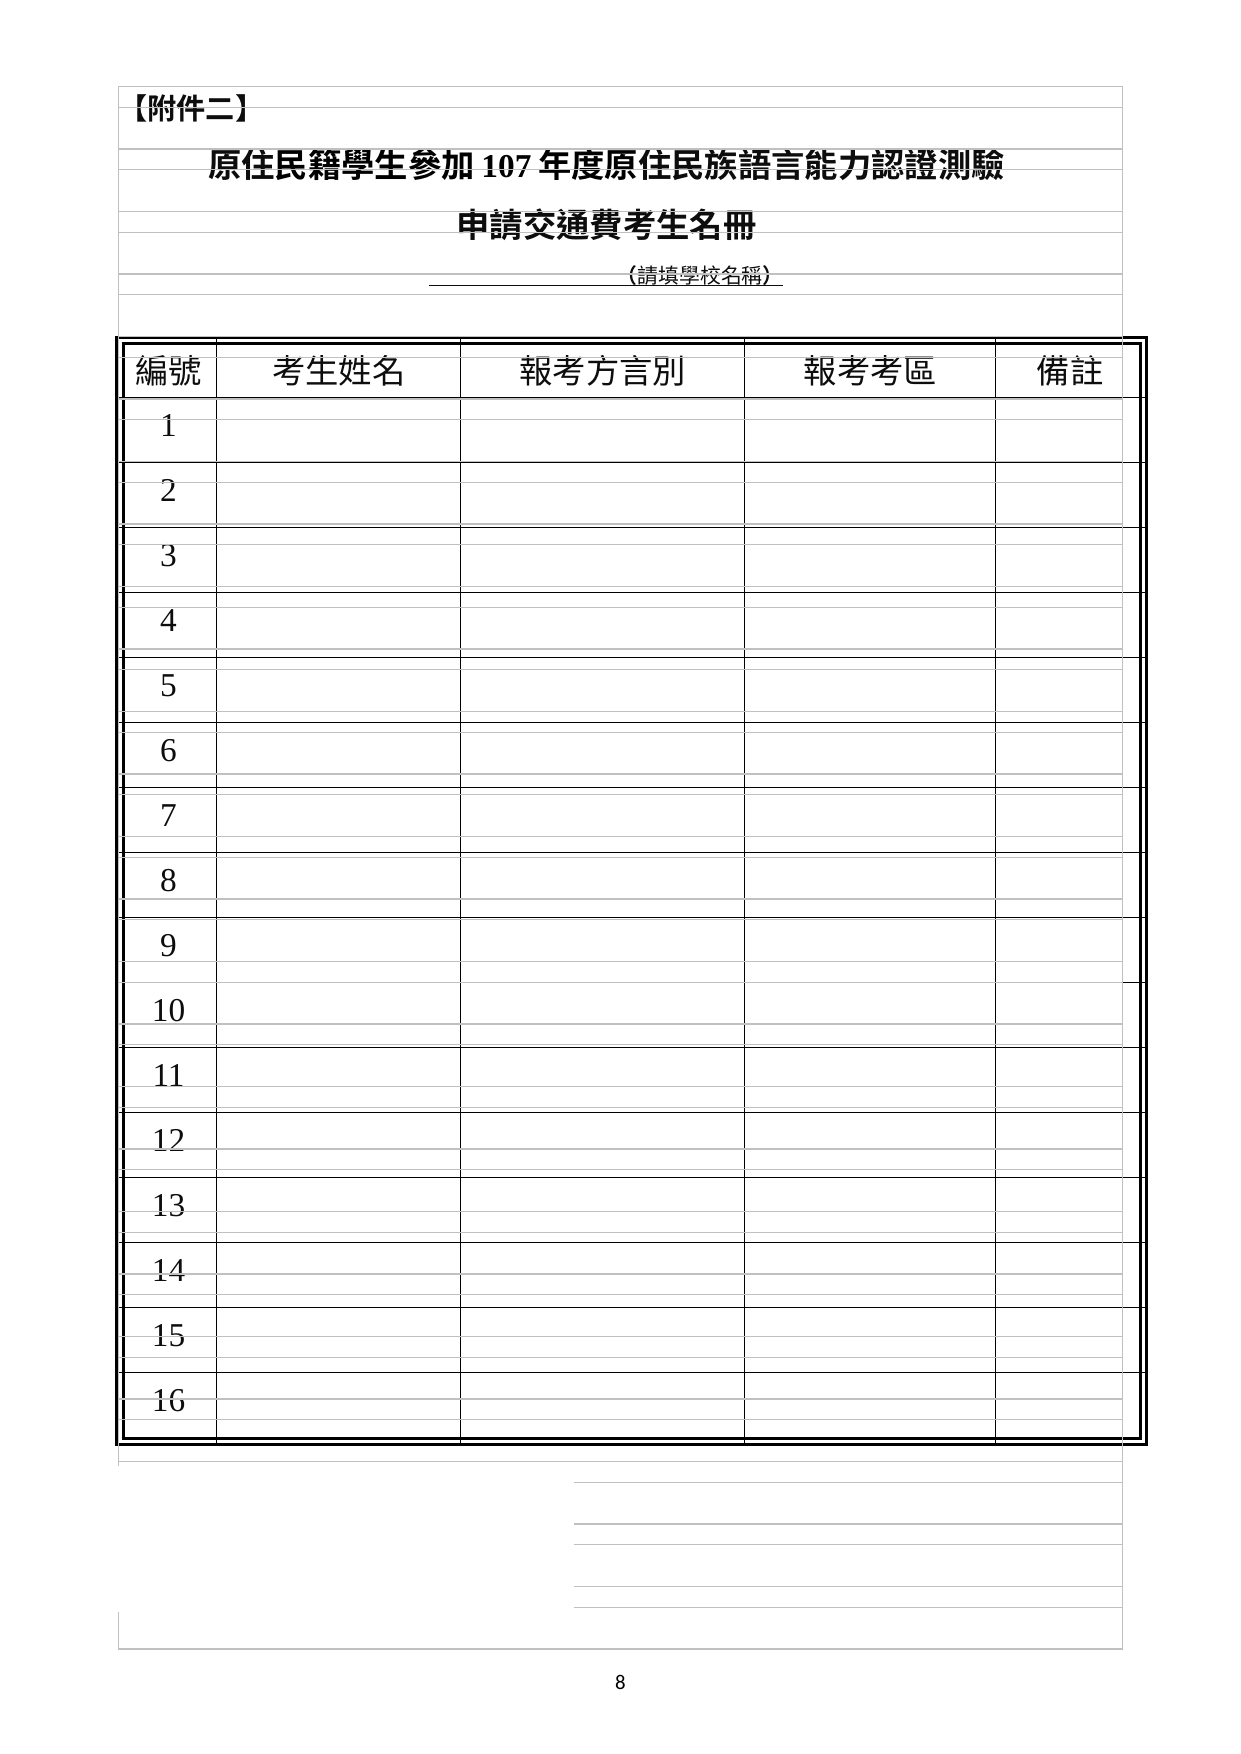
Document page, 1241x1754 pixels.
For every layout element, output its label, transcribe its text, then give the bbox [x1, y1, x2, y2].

table_cell [461, 593, 744, 607]
table_cell 16 [125, 1420, 216, 1437]
table_header [996, 345, 1122, 357]
table_cell [461, 670, 744, 711]
table_cell [745, 788, 995, 794]
text 原住民籍學生參加107年度原住民族語言能力認證測驗 [578, 150, 608, 169]
table_header 報考考區 [745, 358, 995, 397]
table_cell [745, 1400, 995, 1419]
table_cell [1123, 788, 1139, 852]
table_cell 12 [125, 1150, 216, 1169]
table_cell [996, 658, 1122, 669]
table_cell [461, 962, 744, 982]
table_cell 1 [125, 400, 216, 419]
table_cell [745, 723, 995, 732]
table_cell [996, 1243, 1122, 1273]
table_cell [217, 733, 460, 773]
table_cell [996, 1275, 1122, 1294]
table_cell 10 [125, 983, 216, 1023]
table_cell [1123, 398, 1139, 462]
table_cell [745, 1025, 995, 1044]
table_cell [996, 483, 1122, 523]
table_cell [461, 1295, 744, 1307]
table_cell [745, 420, 995, 461]
table_cell [461, 1212, 744, 1232]
table_cell [745, 1308, 995, 1336]
table_cell [125, 712, 216, 722]
table_cell 2 [125, 463, 216, 482]
table_cell [996, 775, 1122, 787]
table_cell [1123, 918, 1139, 982]
table_cell [1123, 1113, 1139, 1177]
table_cell [996, 837, 1122, 852]
table_cell [217, 650, 460, 657]
table_cell [996, 528, 1122, 544]
table_cell [125, 587, 216, 592]
table_cell [461, 1420, 744, 1437]
table_cell [745, 1087, 995, 1107]
table_cell [461, 920, 744, 961]
table_cell [217, 795, 460, 836]
table_cell [217, 1108, 460, 1112]
table_header 編號 [125, 358, 216, 397]
table_header 考生姓名 [217, 358, 460, 397]
table_cell [217, 1275, 460, 1294]
table_header [745, 345, 995, 357]
table_cell [996, 1170, 1122, 1177]
table_cell [461, 1170, 744, 1177]
text （請填學校名稱） [675, 275, 704, 285]
table_cell [461, 788, 744, 794]
text 原住民籍學生參加107年度原住民族語言能力認證測驗 [712, 150, 851, 169]
table_cell [461, 658, 744, 669]
table_cell [217, 775, 460, 787]
table_cell [217, 723, 460, 732]
table_cell 13 [125, 1233, 216, 1242]
table_cell [745, 1170, 995, 1177]
table_cell [745, 1337, 995, 1357]
table_cell [125, 1025, 216, 1044]
text 申請交通費考生名冊 [707, 212, 727, 232]
text 【附件二】 [119, 108, 1094, 128]
table_cell [745, 853, 995, 857]
table_cell [461, 837, 744, 852]
table_cell 14 [125, 1295, 216, 1307]
table_cell [745, 795, 995, 836]
table_cell [461, 1108, 744, 1112]
table_cell [996, 1108, 1122, 1112]
table_cell [996, 1178, 1122, 1211]
text 申請交通費考生名冊 [675, 212, 701, 232]
table_cell [996, 900, 1122, 917]
table_cell 8 [125, 858, 216, 898]
table_cell [996, 1295, 1122, 1307]
table_cell [217, 1308, 460, 1336]
text 原住民籍學生參加107年度原住民族語言能力認證測驗 [318, 150, 389, 169]
table_cell [217, 1170, 460, 1177]
table_cell [1123, 1243, 1139, 1307]
table_cell [217, 593, 460, 607]
table_cell [217, 1025, 460, 1044]
table_cell [461, 795, 744, 836]
table_cell [996, 795, 1122, 836]
text （請填學校名稱） [709, 275, 729, 285]
table_cell [217, 1113, 460, 1148]
table_header [1123, 339, 1143, 397]
table_cell [996, 1150, 1122, 1169]
table_cell [745, 1233, 995, 1242]
table_cell [217, 920, 460, 961]
table_cell [461, 723, 744, 732]
table_cell [1123, 1308, 1139, 1372]
table_cell [461, 983, 744, 1023]
table_cell 9 [125, 920, 216, 961]
table_cell [217, 1420, 460, 1437]
table_cell [996, 1233, 1122, 1242]
table_header [120, 339, 216, 357]
table_cell [461, 1048, 744, 1086]
table_cell [461, 1400, 744, 1419]
table_cell [217, 608, 460, 648]
text 申請交通費考生名冊 [752, 212, 1094, 232]
text 申請交通費考生名冊 [611, 212, 637, 232]
table_cell [745, 1295, 995, 1307]
text 申請交通費考生名冊 [582, 212, 600, 232]
table_cell [996, 463, 1122, 482]
table_cell [461, 900, 744, 917]
table_cell 2 [125, 483, 216, 523]
table_cell [125, 593, 216, 607]
table_cell [996, 983, 1122, 1023]
table_cell 14 [171, 1264, 178, 1273]
table_cell 5 [125, 670, 216, 711]
table_cell [745, 837, 995, 852]
table_cell [461, 420, 744, 461]
text 原住民籍學生參加107年度原住民族語言能力認證測驗 [415, 150, 447, 169]
table_cell [745, 1358, 995, 1372]
table_cell [461, 1308, 744, 1336]
table_cell [461, 733, 744, 773]
table_cell [1123, 1048, 1139, 1112]
table_cell [996, 593, 1122, 607]
table_cell 14 [125, 1243, 216, 1273]
table_cell 15 [125, 1358, 216, 1372]
table_cell [125, 658, 216, 669]
table_cell [217, 670, 460, 711]
table_cell [996, 1400, 1122, 1419]
table_cell [745, 593, 995, 607]
text 原住民籍學生參加107年度原住民族語言能力認證測驗 [119, 150, 212, 169]
table_cell [461, 528, 744, 544]
table_cell [217, 900, 460, 917]
text 原住民籍學生參加107年度原住民族語言能力認證測驗 [982, 150, 1094, 169]
table_cell [125, 837, 216, 852]
text 申請交通費考生名冊 [475, 212, 563, 232]
table_cell [1123, 593, 1139, 657]
table_cell [217, 420, 460, 461]
table_header 報考方言別 [461, 358, 744, 397]
table_cell 16 [172, 1400, 181, 1410]
table_cell [217, 1212, 460, 1232]
table_cell [745, 1275, 995, 1294]
table_cell [461, 1337, 744, 1357]
table_cell [745, 483, 995, 523]
table_cell [745, 1048, 995, 1086]
table_cell 3 [125, 545, 216, 586]
table_cell [461, 650, 744, 657]
table_cell [461, 1025, 744, 1044]
table_cell [461, 1233, 744, 1242]
table_cell 4 [125, 608, 216, 648]
table_cell [745, 650, 995, 657]
table_cell [217, 983, 460, 1023]
table_cell [996, 1212, 1122, 1232]
text 申請交通費考生名冊 [119, 233, 1094, 247]
table_cell [217, 837, 460, 852]
table_header [461, 345, 744, 357]
table_cell 12 [125, 1113, 216, 1148]
table_cell [125, 962, 216, 982]
table_header 備註 [996, 358, 1122, 397]
table_cell [461, 483, 744, 523]
table_cell [996, 853, 1122, 857]
table_cell [1123, 528, 1139, 592]
text （請填學校名稱） [119, 259, 1094, 273]
table_cell [125, 788, 216, 794]
table_cell [996, 587, 1122, 592]
table_cell [461, 1087, 744, 1107]
table_cell [745, 858, 995, 898]
text 申請交通費考生名冊 [562, 212, 574, 232]
table_cell [745, 712, 995, 722]
table_cell [461, 1275, 744, 1294]
table_cell 7 [125, 795, 216, 836]
table_cell [1123, 463, 1139, 527]
table_cell [217, 1373, 460, 1398]
table_cell [996, 920, 1122, 961]
table_cell [1123, 723, 1139, 787]
table_cell [217, 1243, 460, 1273]
table_cell [217, 587, 460, 592]
table_cell [996, 858, 1122, 898]
table_cell [461, 587, 744, 592]
table_cell [461, 545, 744, 586]
table_cell [996, 670, 1122, 711]
table_cell [461, 858, 744, 898]
table_cell [745, 1108, 995, 1112]
table_cell [217, 1087, 460, 1107]
table_cell [745, 608, 995, 648]
table_cell [1123, 1373, 1139, 1437]
table_cell [461, 400, 744, 419]
table_cell [745, 1243, 995, 1273]
table_cell [217, 858, 460, 898]
table_cell [217, 1233, 460, 1242]
table_cell [1123, 853, 1139, 917]
table_cell [125, 853, 216, 857]
table_cell 1 [125, 420, 216, 461]
table_cell [996, 1373, 1122, 1398]
table_cell [461, 853, 744, 857]
text 原住民籍學生參加107年度原住民族語言能力認證測驗 [550, 150, 587, 169]
table_cell [745, 670, 995, 711]
table_cell [996, 1420, 1122, 1437]
table_cell [996, 1087, 1122, 1107]
table_cell 11 [125, 1087, 216, 1107]
table_cell [217, 962, 460, 982]
table_cell [217, 712, 460, 722]
text 原住民籍學生參加107年度原住民族語言能力認證測驗 [119, 170, 1094, 187]
text 【附件二】 [119, 87, 1094, 107]
table_cell [745, 962, 995, 982]
table_cell 15 [125, 1337, 216, 1357]
table_cell [461, 775, 744, 787]
table_cell [996, 400, 1122, 419]
table_cell [745, 983, 995, 1023]
table_cell [461, 1178, 744, 1211]
text 申請交通費考生名冊 [119, 212, 470, 232]
table_cell [996, 608, 1122, 648]
table_cell [1123, 658, 1139, 722]
table_cell [996, 420, 1122, 461]
table_cell 11 [125, 1048, 216, 1086]
table_cell [745, 900, 995, 917]
table_cell [996, 962, 1122, 982]
table_cell [745, 1420, 995, 1437]
table_cell [125, 775, 216, 787]
table_cell [125, 900, 216, 917]
table_cell [996, 1048, 1122, 1086]
table_cell [745, 733, 995, 773]
table_cell [745, 658, 995, 669]
table_cell [217, 1400, 460, 1419]
table_cell 12 [125, 1170, 216, 1177]
table_cell [996, 545, 1122, 586]
table_cell [461, 608, 744, 648]
table_cell [745, 587, 995, 592]
table_cell [996, 1113, 1122, 1148]
table_cell 13 [125, 1212, 216, 1232]
table_cell [745, 920, 995, 961]
text （請填學校名稱） [119, 275, 1094, 289]
table_cell [217, 1295, 460, 1307]
table_cell [996, 788, 1122, 794]
text 原住民籍學生參加107年度原住民族語言能力認證測驗 [119, 139, 1094, 148]
table_cell [745, 775, 995, 787]
table_cell [461, 1358, 744, 1372]
table_cell [217, 1048, 460, 1086]
table_cell [217, 853, 460, 857]
table_cell 16 [125, 1400, 216, 1419]
table_cell [125, 528, 216, 544]
text 原住民籍學生參加107年度原住民族語言能力認證測驗 [855, 150, 920, 169]
table_cell [745, 528, 995, 544]
table_cell [461, 1373, 744, 1398]
table_cell [217, 483, 460, 523]
table_cell [745, 1150, 995, 1169]
table_cell [996, 1337, 1122, 1357]
table_cell [217, 1358, 460, 1372]
table_cell [217, 1150, 460, 1169]
table_cell 6 [125, 733, 216, 773]
table_cell [996, 723, 1122, 732]
text 申請交通費考生名冊 [119, 199, 1094, 211]
table_cell [745, 1113, 995, 1148]
table_cell 13 [125, 1178, 216, 1211]
table_cell [217, 1337, 460, 1357]
table_cell [745, 1178, 995, 1211]
table_cell [996, 733, 1122, 773]
table_cell 14 [125, 1275, 216, 1294]
text 申請交通費考生名冊 [637, 212, 671, 232]
table_cell [461, 712, 744, 722]
table_cell [1123, 983, 1139, 1047]
table_cell [745, 463, 995, 482]
table_cell [461, 1150, 744, 1169]
table_cell [217, 545, 460, 586]
table_cell [996, 1025, 1122, 1044]
table_cell [217, 788, 460, 794]
table_cell [461, 463, 744, 482]
table_cell 15 [125, 1308, 216, 1336]
table_cell [217, 658, 460, 669]
table_cell [217, 528, 460, 544]
table_cell [461, 1243, 744, 1273]
table_cell [217, 463, 460, 482]
text 原住民籍學生參加107年度原住民族語言能力認證測驗 [451, 150, 554, 169]
table_cell [461, 1113, 744, 1148]
table_cell [217, 1178, 460, 1211]
table_header [217, 345, 460, 357]
table_cell [996, 650, 1122, 657]
table_cell [745, 400, 995, 419]
table_cell [217, 400, 460, 419]
table_cell [745, 1212, 995, 1232]
table_cell [996, 1358, 1122, 1372]
table_cell [125, 723, 216, 732]
table_cell [996, 1308, 1122, 1336]
table_cell [745, 545, 995, 586]
table_cell 16 [125, 1373, 216, 1398]
table_cell [745, 1373, 995, 1398]
table_cell 11 [125, 1108, 216, 1112]
table_cell [125, 650, 216, 657]
table_cell [996, 712, 1122, 722]
table_cell [1123, 1178, 1139, 1242]
